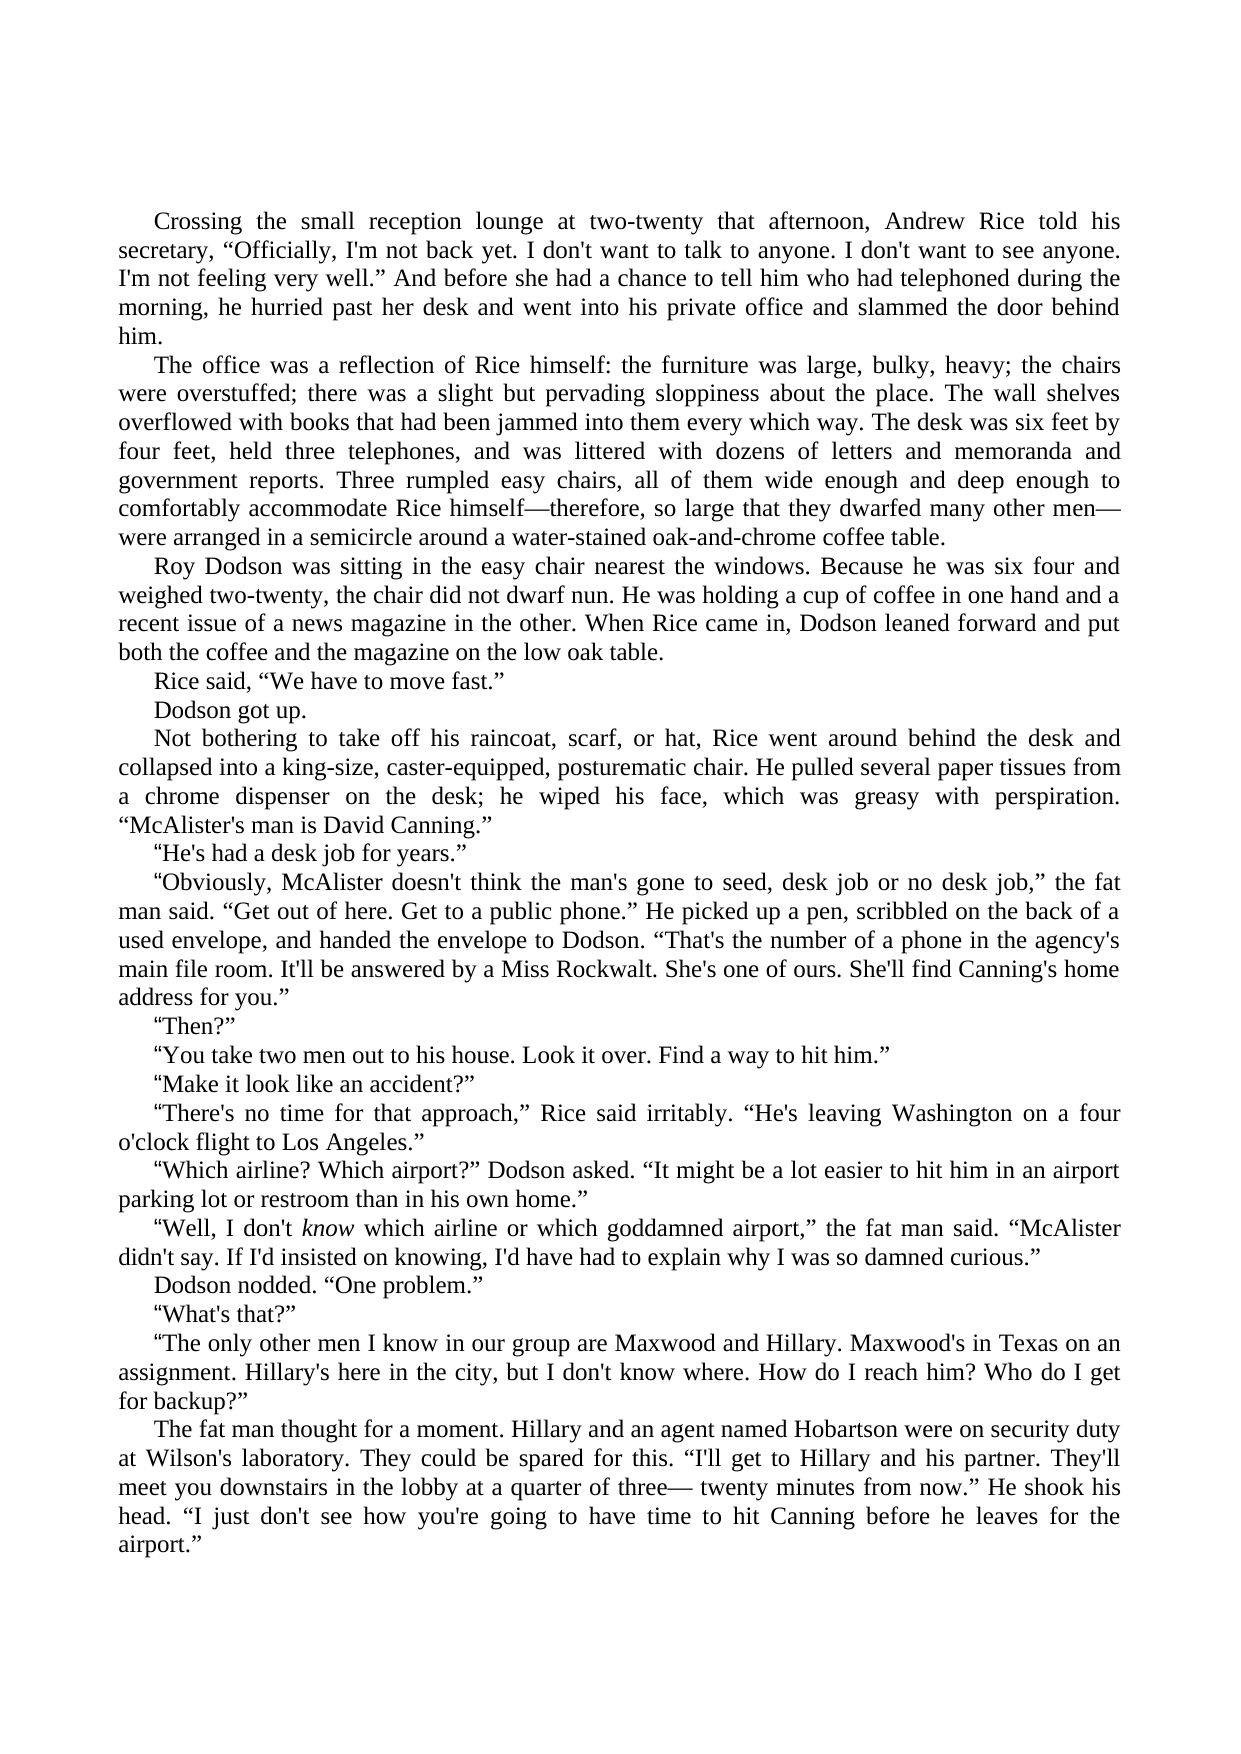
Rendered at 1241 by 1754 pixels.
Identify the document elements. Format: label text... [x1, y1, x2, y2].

text Roy Dodson was sitting in the easy chair nearest the windows. Because he was six four and weighed two-twenty, the chair did not dwarf nun. He was holding a cup of coffee in one hand and a recent issue of a news magazine in the other. When Rice came in, Dodson leaned forward and put both the coffee and the magazine on the low oak table. [118, 551, 1122, 666]
text “Then?” [118, 1011, 1122, 1040]
text “There's no time for that approach,” Rice said irritably. “He's leaving Washington on a four o'clock flight to Los Angeles.” [118, 1098, 1122, 1155]
text “He's had a desk job for years.” [118, 838, 1122, 867]
text Not bothering to take off his raincoat, scarf, or hat, Rice went around behind the desk and collapsed into a king-size, caster-equipped, posturematic chair. He pulled several paper tissues from a chrome dispenser on the desk; he wiped his face, which was greasy with perspiration. “McAlister's man is David Canning.” [118, 723, 1122, 838]
text The fat man thought for a moment. Hillary and an agent named Hobartson were on security duty at Wilson's laboratory. They could be spared for this. “I'll get to Hillary and his partner. They'll meet you downstairs in the lobby at a quarter of three— twenty minutes from now.” He shook his head. “I just don't see how you're going to have time to hit Canning before he leaves for the airport.” [118, 1414, 1122, 1558]
text Dodson nodded. “One problem.” [118, 1271, 1122, 1299]
text “You take two men out to his house. Look it over. Find a way to hit him.” [118, 1040, 1122, 1069]
text “Well, I don't know which airline or which goddamned airport,” the fat man said. “McAlister didn't say. If I'd insisted on knowing, I'd have had to explain why I was so damned curious.” [118, 1213, 1122, 1271]
text Dodson got up. [118, 695, 1122, 723]
text Crossing the small reception lounge at two-twenty that afternoon, Andrew Rice told his secretary, “Officially, I'm not back yet. I don't want to talk to anyone. I don't want to see anyone. I'm not feeling very well.” And before she had a chance to tell him who had telephoned during the morning, he hurried past her desk and went into his private office and slammed the door behind him. [118, 206, 1122, 350]
text “Which airline? Which airport?” Dodson asked. “It might be a lot easier to hit him in an airport parking lot or restroom than in his own home.” [118, 1155, 1122, 1213]
text “Make it look like an accident?” [118, 1069, 1122, 1098]
text Rice said, “We have to move fast.” [118, 666, 1122, 695]
text “The only other men I know in our group are Maxwood and Hillary. Maxwood's in Texas on an assignment. Hillary's here in the city, but I don't know where. How do I reach him? Who do I get for backup?” [118, 1328, 1122, 1414]
text “Obviously, McAlister doesn't think the man's gone to seed, desk job or no desk job,” the fat man said. “Get out of here. Get to a public phone.” He picked up a pen, scribbled on the back of a used envelope, and handed the envelope to Dodson. “That's the number of a phone in the agency's main file room. It'll be answered by a Miss Rockwalt. She's one of ours. She'll find Canning's home address for you.” [118, 867, 1122, 1011]
text The office was a reflection of Rice himself: the furniture was large, bulky, heavy; the chairs were overstuffed; there was a slight but pervading sloppiness about the place. The wall shelves overflowed with books that had been jammed into them every which way. The desk was six feet by four feet, held three telephones, and was littered with dozens of letters and memoranda and government reports. Three rumpled easy chairs, all of them wide enough and deep enough to comfortably accommodate Rice himself—therefore, so large that they dwarfed many other men—were arranged in a semicircle around a water-stained oak-and-chrome coffee table. [118, 350, 1122, 551]
text “What's that?” [118, 1299, 1122, 1328]
